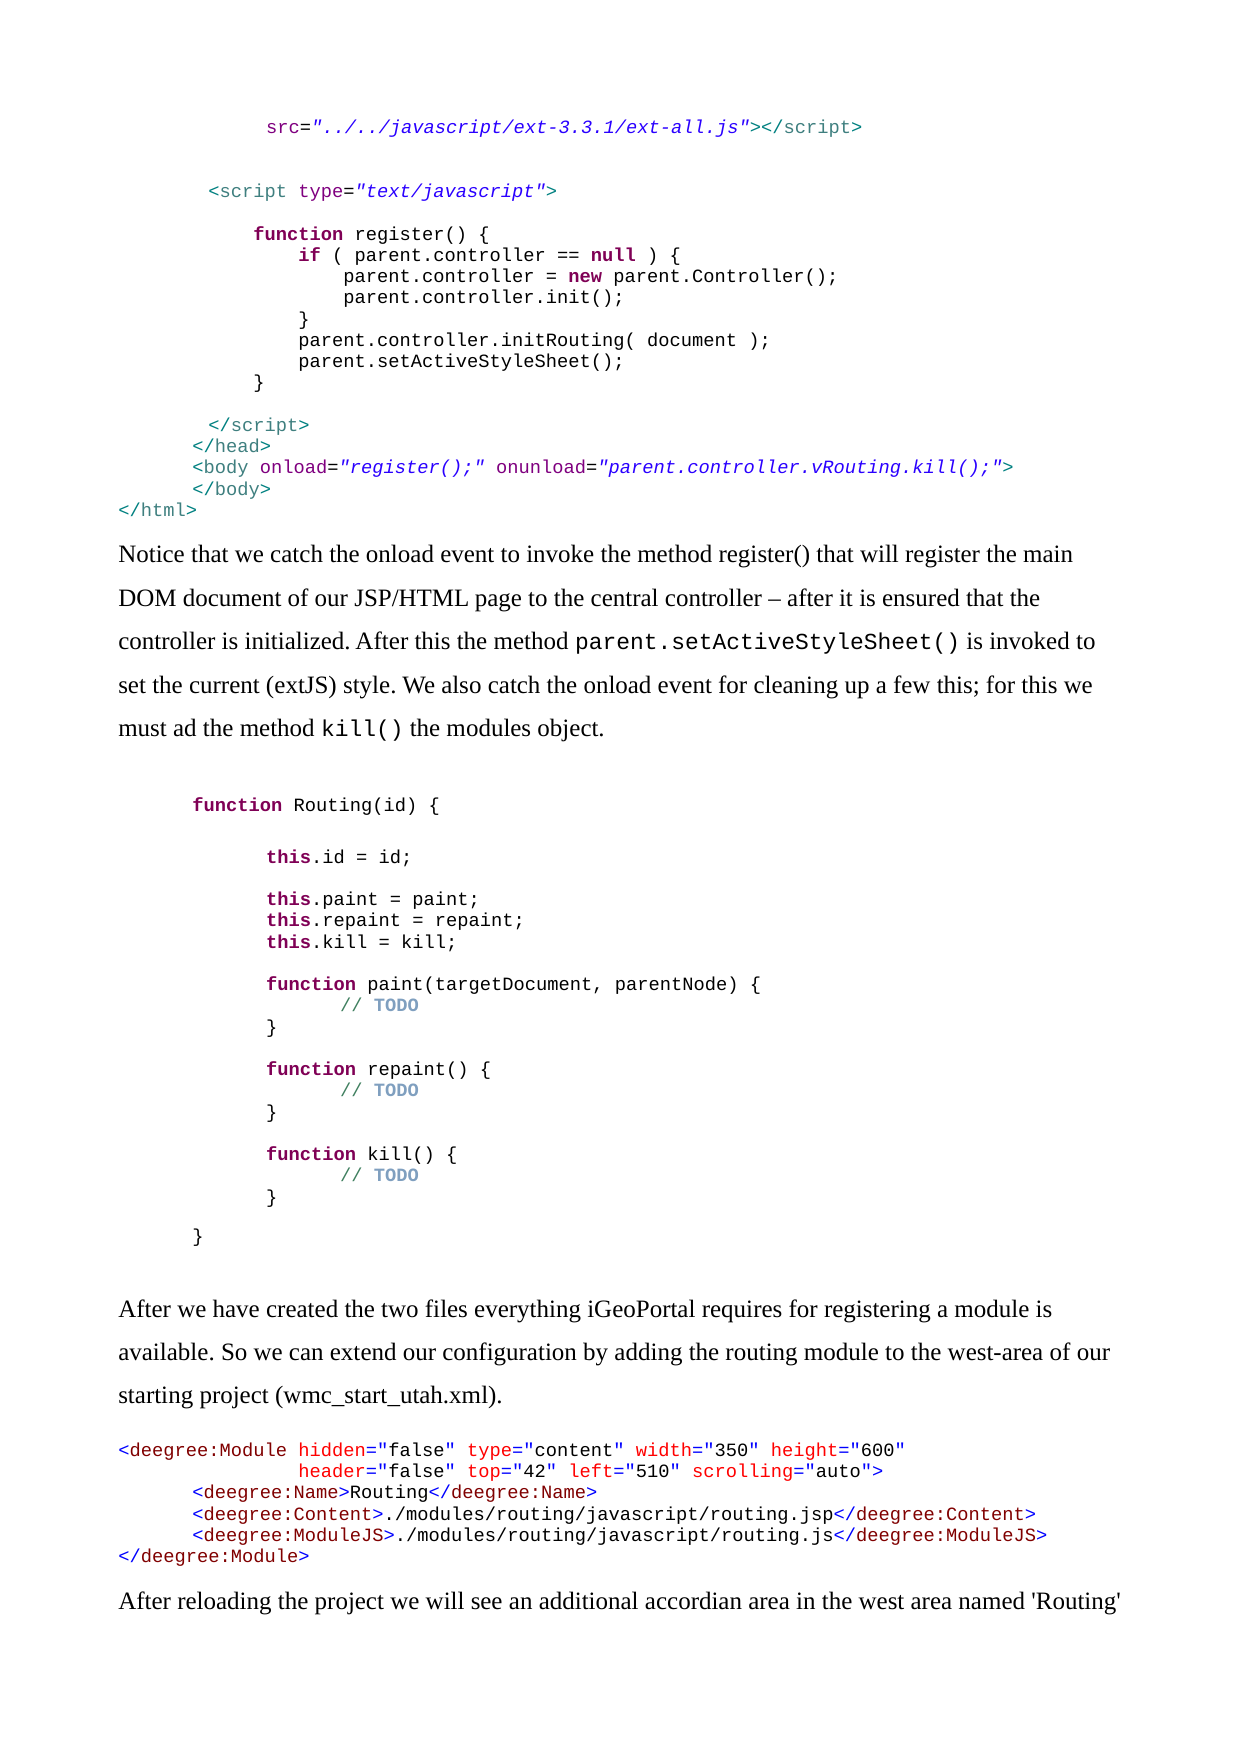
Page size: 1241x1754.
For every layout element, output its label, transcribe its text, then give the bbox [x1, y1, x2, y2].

text parent.controller = new parent.Controller(); [118, 267, 1122, 288]
text function kill() { [118, 1145, 1122, 1166]
text Notice that we catch the onload event to invoke the method register() that will register the main DOM document of our JSP/HTML page to the central controller – after it is ensured that the controller is initialized. After this the method parent.setActiveStyleSheet() is invoked to set the current (extJS) style. We also catch the onload event for cleaning up a few this; for this we must ad the method kill() the modules object. [118, 539, 1122, 744]
text parent.controller.initRouting( document ); [118, 331, 1122, 352]
text <deegree:ModuleJS>./modules/routing/javascript/routing.js</deegree:ModuleJS> [118, 1526, 1122, 1547]
text </deegree:Module> [118, 1547, 1122, 1568]
text function register() { [118, 224, 1122, 246]
text } [118, 1187, 1122, 1209]
text parent.controller.init(); [118, 288, 1122, 309]
text this.paint = paint; [118, 890, 1122, 911]
text } [118, 373, 1122, 394]
text this.repaint = repaint; [118, 911, 1122, 932]
text src="../../javascript/ext-3.3.1/ext-all.js"></script> [118, 118, 1122, 139]
text // TODO [118, 1081, 1122, 1102]
text } [118, 1102, 1122, 1124]
text function paint(targetDocument, parentNode) { [118, 975, 1122, 996]
text After reloading the project we will see an additional accordian area in the west area named 'Routing' [118, 1586, 1122, 1615]
text parent.setActiveStyleSheet(); [118, 352, 1122, 373]
text <deegree:Module hidden="false" type="content" width="350" height="600" [118, 1441, 1122, 1462]
text </body> [118, 479, 1122, 501]
text <body onload="register();" onunload="parent.controller.vRouting.kill();"> [118, 458, 1122, 479]
text </script> [118, 416, 1122, 437]
text } [118, 309, 1122, 331]
text this.id = id; [118, 847, 1122, 869]
text <script type="text/javascript"> [118, 182, 1122, 203]
text function repaint() { [118, 1060, 1122, 1081]
text After we have created the two files everything iGeoPortal requires for registering a module is available. So we can extend our configuration by adding the routing module to the west-area of our starting project (wmc_start_utah.xml). [118, 1294, 1122, 1409]
text function Routing(id) { [118, 794, 1122, 818]
text // TODO [118, 996, 1122, 1017]
text } [118, 1017, 1122, 1039]
text <deegree:Content>./modules/routing/javascript/routing.jsp</deegree:Content> [118, 1504, 1122, 1526]
text this.kill = kill; [118, 932, 1122, 954]
text // TODO [118, 1166, 1122, 1187]
text header="false" top="42" left="510" scrolling="auto"> [118, 1462, 1122, 1483]
text <deegree:Name>Routing</deegree:Name> [118, 1483, 1122, 1504]
text if ( parent.controller == null ) { [118, 246, 1122, 267]
text } [118, 1226, 1122, 1248]
text </head> [118, 437, 1122, 458]
text </html> [118, 501, 1122, 522]
